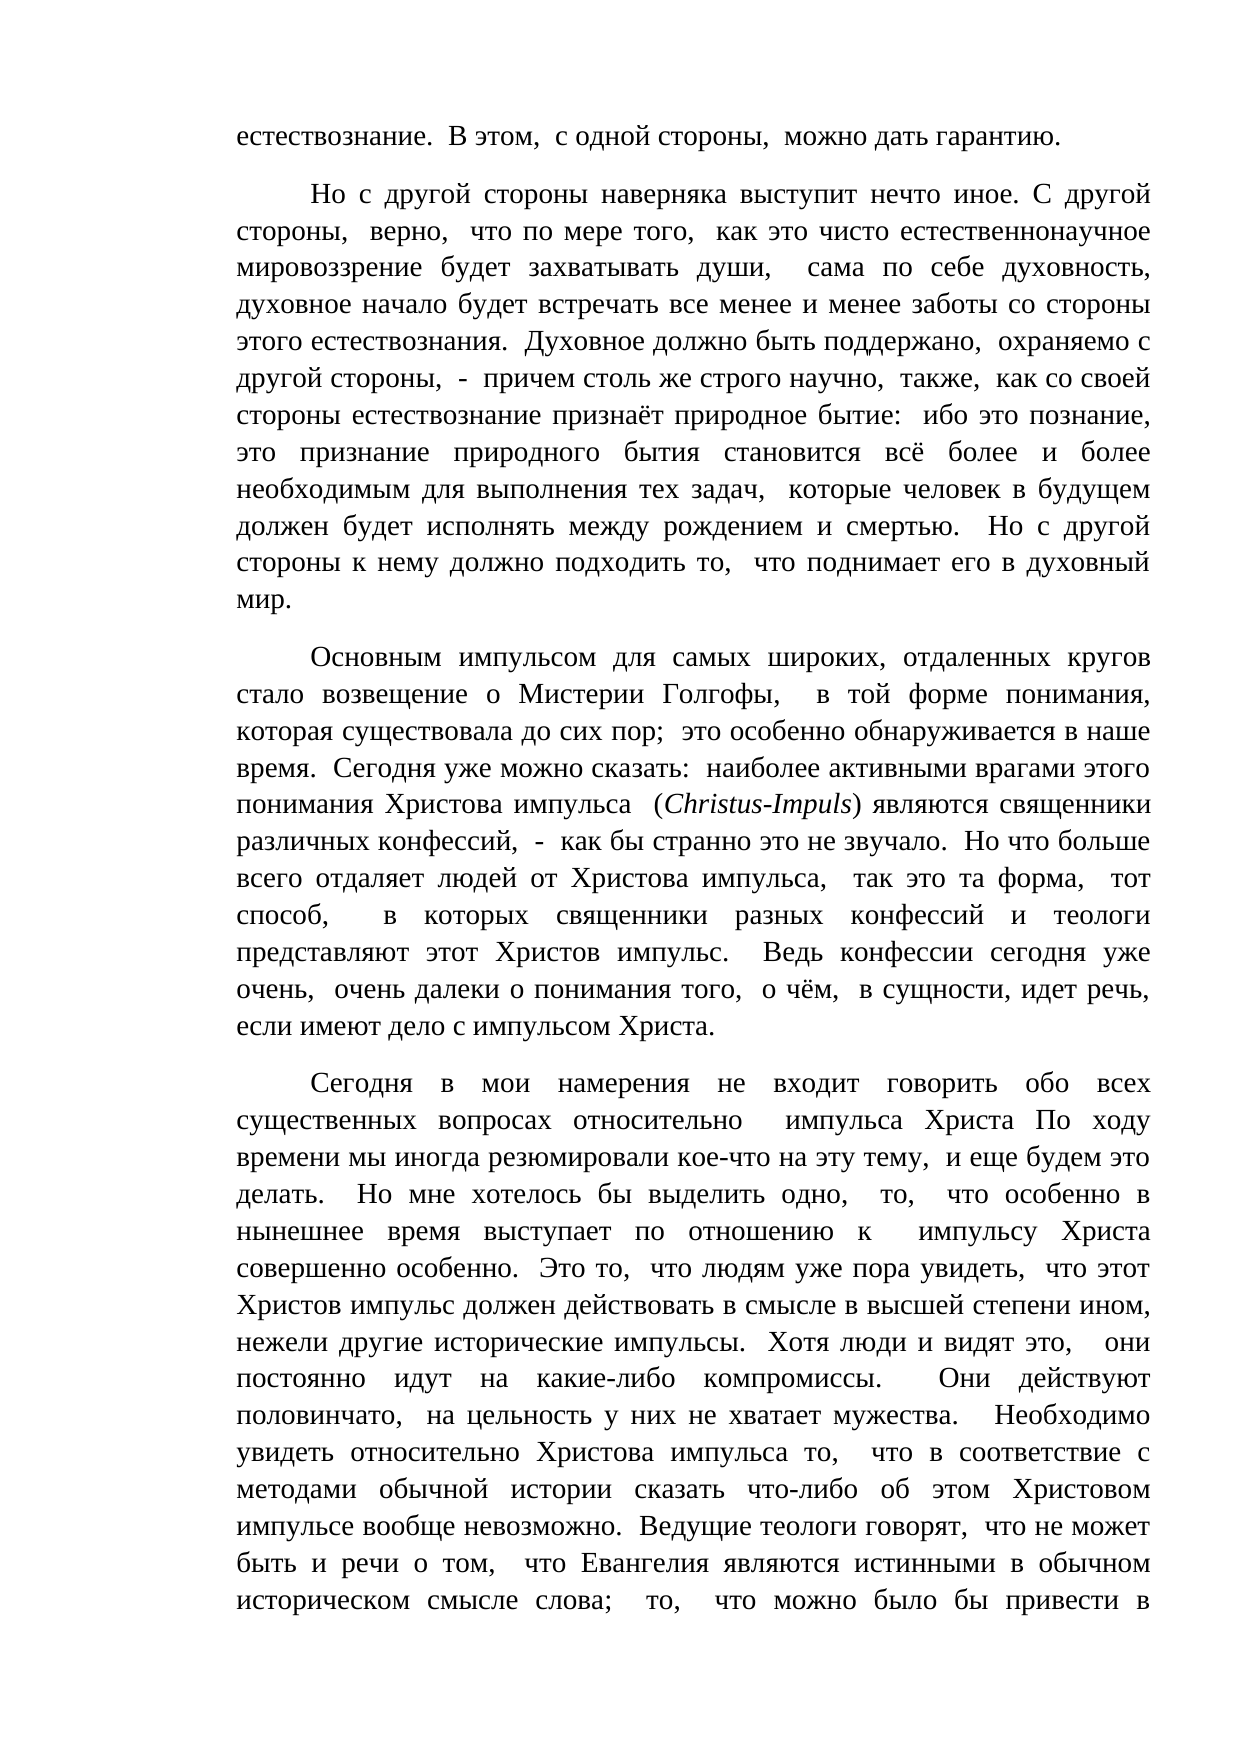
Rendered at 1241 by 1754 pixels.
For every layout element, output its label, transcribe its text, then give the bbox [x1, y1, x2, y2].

text Но с другой стороны наверняка выступит нечто иное. С другой стороны, верно, что по мере того, как это чисто естественнонаучное мировоззрение будет захватывать души, сама по себе духовность, духовное начало будет встречать все менее и менее заботы со стороны этого естествознания. Духовное должно быть поддержано, охраняемо с другой стороны, - причем столь же строго научно, также, как со своей стороны естествознание признаёт природное бытие: ибо это познание, это признание природного бытия становится всё более и более необходимым для выполнения тех задач, которые человек в будущем должен будет исполнять между рождением и смертью. Но с другой стороны к нему должно подходить то, что поднимает его в духовный мир. [236, 176, 1152, 615]
text Основным импульсом для самых широких, отдаленных кругов стало возвещение о Мистерии Голгофы, в той форме понимания, которая существовала до сих пор; это особенно обнаруживается в наше время. Сегодня уже можно сказать: наиболее активными врагами этого понимания Христова импульса (Christus-Impuls) являются священники различных конфессий, - как бы странно это не звучало. Но что больше всего отдаляет людей от Христова импульса, так это та форма, тот способ, в которых священники разных конфессий и теологи представляют этот Христов импульс. Ведь конфессии сегодня уже очень, очень далеки о понимания того, о чём, в сущности, идет речь, если имеют дело с импульсом Христа. [236, 639, 1152, 1041]
text естествознание. В этом, с одной стороны, можно дать гарантию. [236, 118, 1152, 152]
text Сегодня в мои намерения не входит говорить обо всех существенных вопросах относительно импульса Христа По ходу времени мы иногда резюмировали кое-что на эту тему, и еще будем это делать. Но мне хотелось бы выделить одно, то, что особенно в нынешнее время выступает по отношению к импульсу Христа совершенно особенно. Это то, что людям уже пора увидеть, что этот Христов импульс должен действовать в смысле в высшей степени ином, нежели другие исторические импульсы. Хотя люди и видят это, они постоянно идут на какие-либо компромиссы. Они действуют половинчато, на цельность у них не хватает мужества. Необходимо увидеть относительно Христова импульса то, что в соответствие с методами обычной истории сказать что-либо об этом Христовом импульсе вообще невозможно. Ведущие теологи говорят, что не может быть и речи о том, что Евангелия являются истинными в обычном историческом смысле слова; то, что можно было бы привести в [236, 1066, 1152, 1615]
